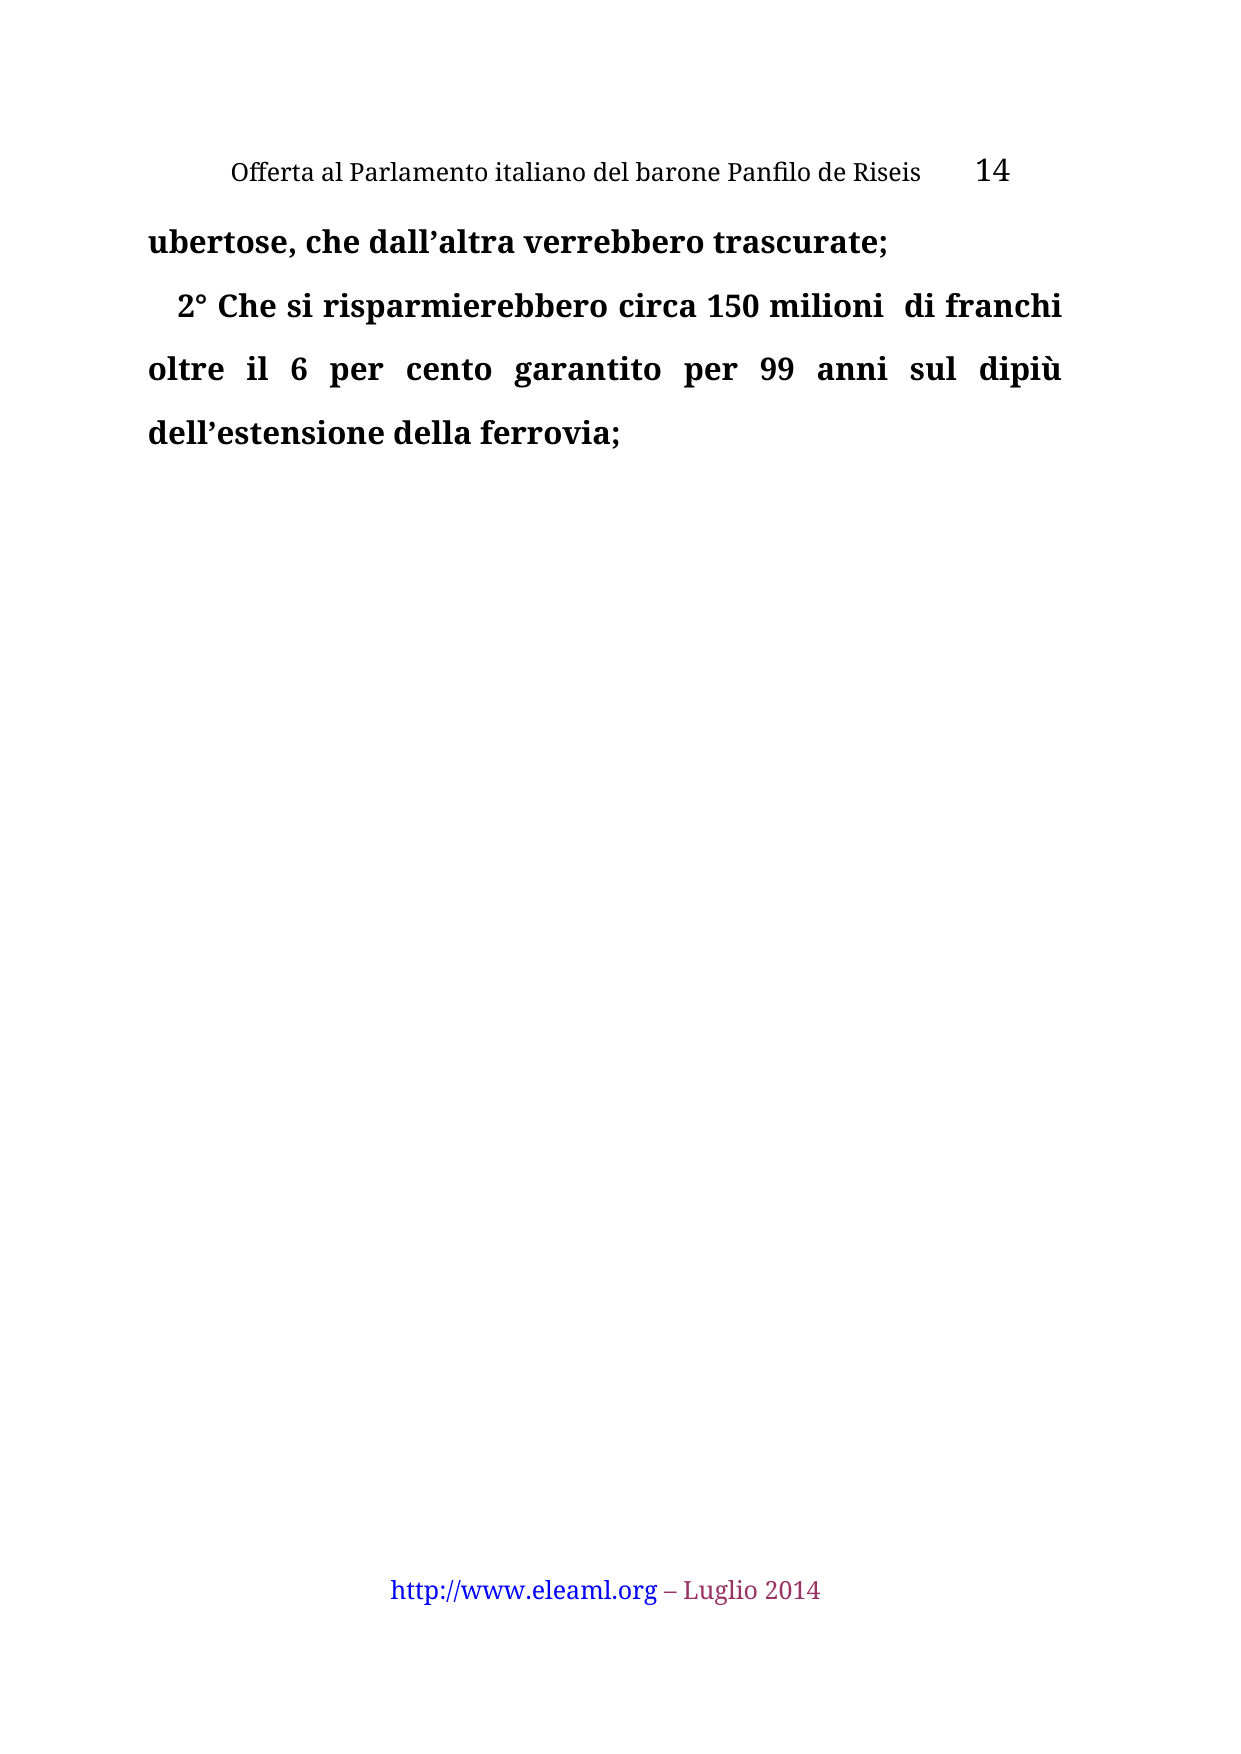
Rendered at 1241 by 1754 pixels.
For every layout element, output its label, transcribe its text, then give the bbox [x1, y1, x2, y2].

text 2° Che si risparmierebbero circa 150 milioni di franchi oltre il 6 per cento garantito per 99 anni sul dipiù dell’estensione della ferrovia; [148, 283, 1063, 454]
text ubertose, che dall’altra verrebbero trascurate; [148, 220, 1063, 262]
